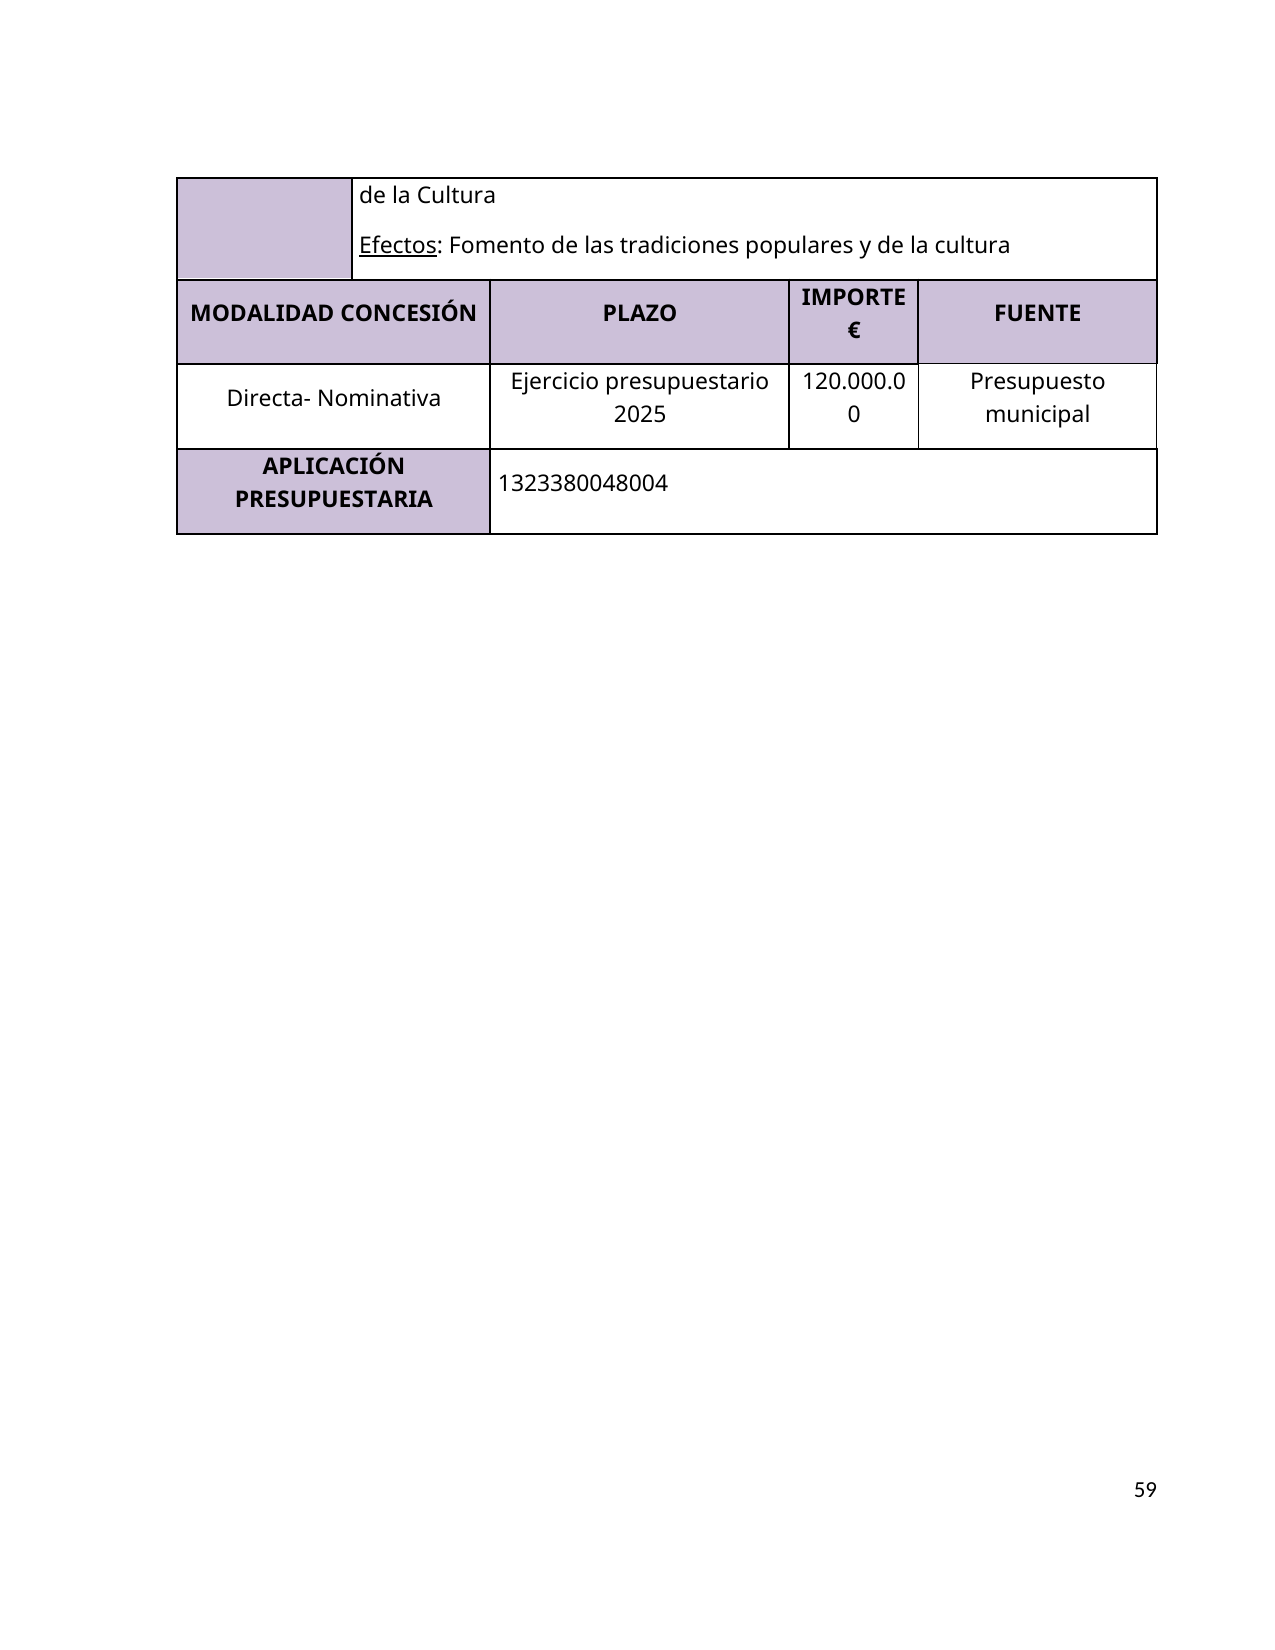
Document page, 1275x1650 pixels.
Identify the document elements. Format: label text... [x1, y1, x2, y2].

table_cell [178, 179, 351, 278]
table_cell PLAZO [491, 281, 788, 363]
table_cell APLICACIÓN PRESUPUESTARIA [178, 450, 489, 533]
table_cell Directa- Nominativa [178, 365, 489, 448]
table_cell FUENTE [919, 281, 1156, 363]
table_cell 120.000.00 [790, 365, 918, 448]
table_cell Presupuesto municipal [919, 364, 1156, 448]
table_cell MODALIDAD CONCESIÓN [178, 281, 489, 363]
table_cell IMPORTE € [790, 281, 917, 363]
table_cell de la Cultura Efectos: Fomento de las tradiciones populares y de la cultura [353, 179, 1156, 278]
table_cell Ejercicio presupuestario 2025 [491, 365, 788, 448]
table_cell 1323380048004 [491, 450, 1156, 533]
